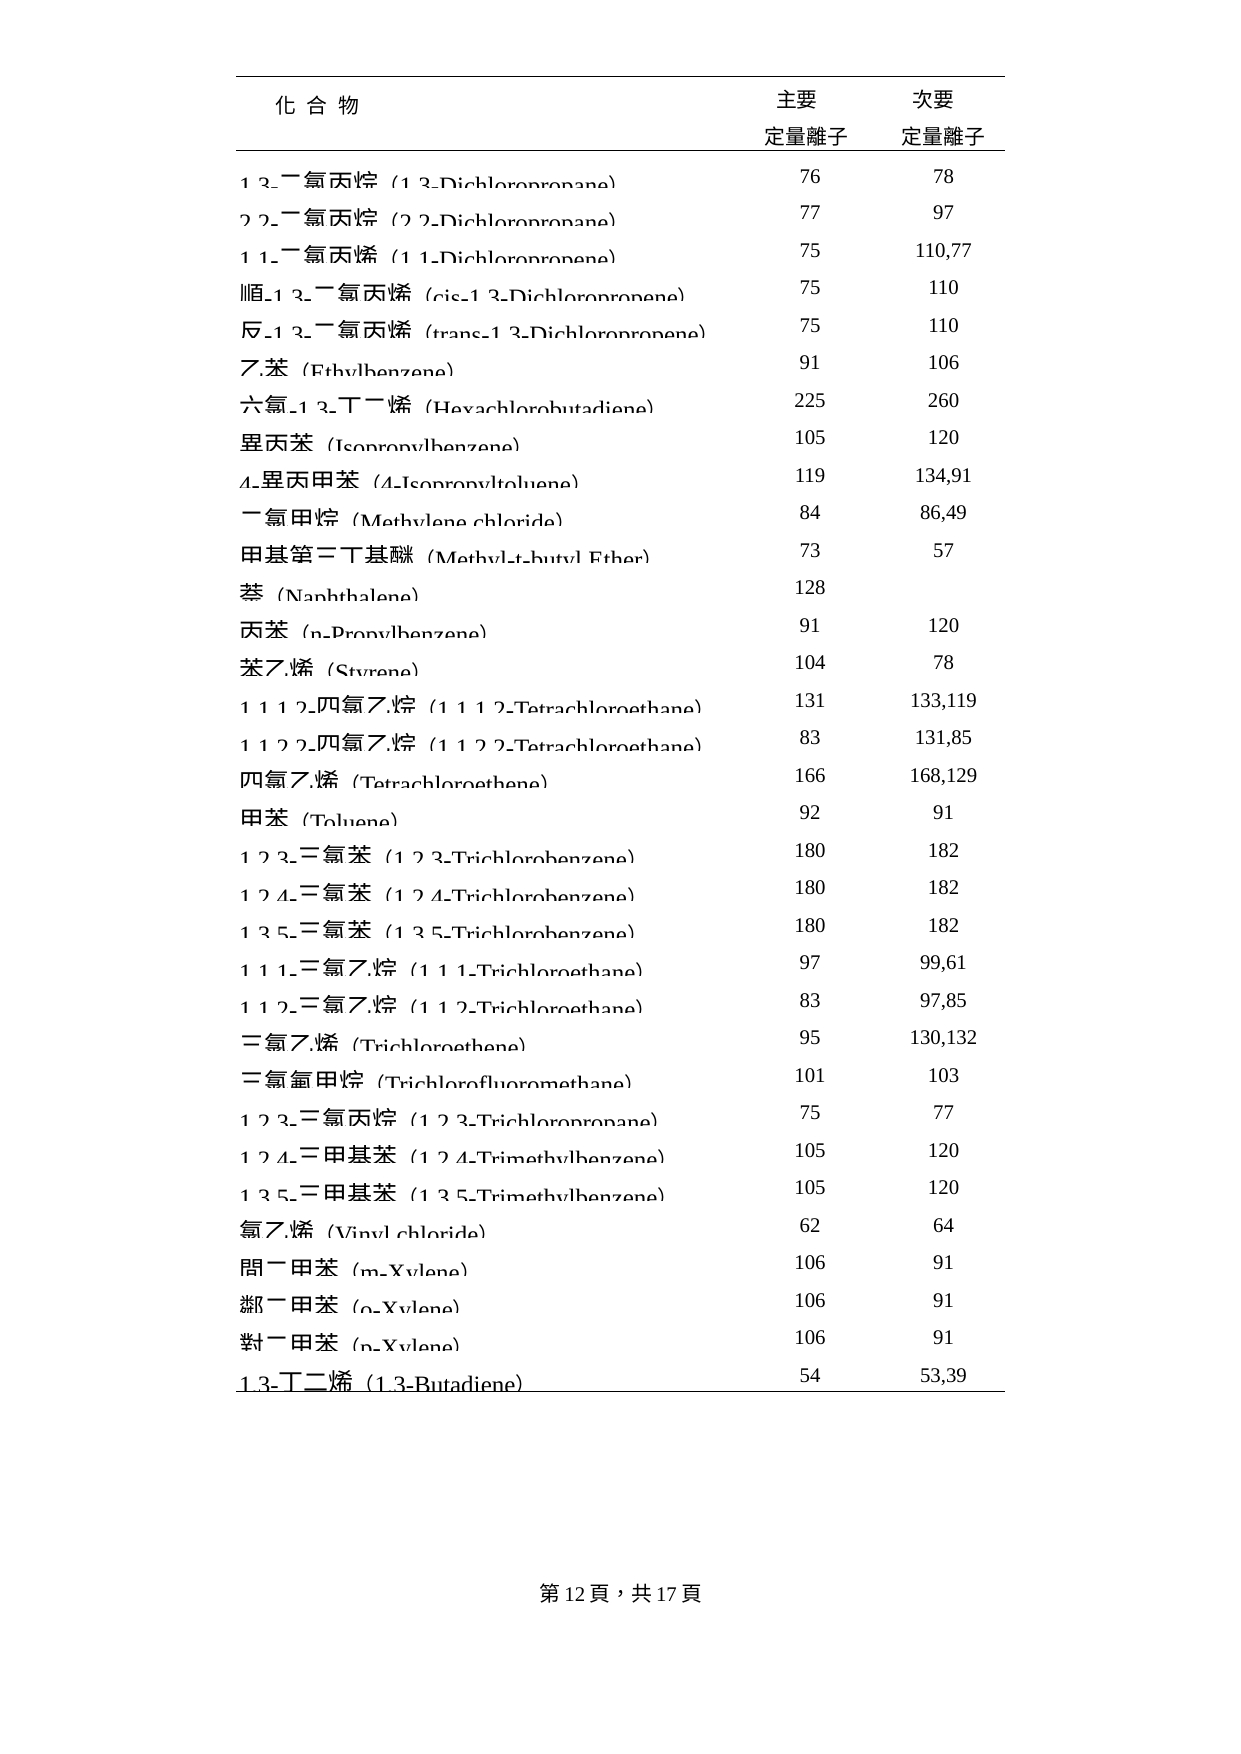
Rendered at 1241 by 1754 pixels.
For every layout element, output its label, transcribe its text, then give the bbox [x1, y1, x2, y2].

table_cell 1,1,2-三氯乙烷（1,1,2-Trichloroethane） [236, 975, 738, 1013]
table_cell 1,2,4-三氯苯（1,2,4-Trichlorobenzene） [236, 863, 738, 900]
table_cell 丙苯（n-Propylbenzene） [236, 600, 738, 638]
table_cell 甲基第三丁基醚（Methyl-t-butyl Ether） [236, 525, 738, 563]
table_cell 225 [738, 375, 882, 413]
table_cell 134,91 [882, 450, 1005, 488]
table_cell 131 [738, 675, 882, 713]
table_cell 91 [882, 1238, 1005, 1275]
table_cell 1,1-二氯丙烯（1,1-Dichloropropene） [236, 225, 738, 263]
table_cell 三氯乙烯（Trichloroethene） [236, 1013, 738, 1050]
table_cell 1,2,4-三甲基苯（1,2,4-Trimethylbenzene） [236, 1125, 738, 1163]
table_cell 182 [882, 863, 1005, 900]
table_cell 83 [738, 713, 882, 750]
table_cell 乙苯（Ethylbenzene） [236, 338, 738, 375]
table_cell 91 [738, 600, 882, 638]
table_cell 120 [882, 1163, 1005, 1200]
table_cell 77 [882, 1088, 1005, 1125]
table_cell 甲苯（Toluene） [236, 788, 738, 825]
table_cell 120 [882, 1125, 1005, 1163]
table_cell 101 [738, 1050, 882, 1088]
table_cell 三氯氟甲烷（Trichlorofluoromethane） [236, 1050, 738, 1088]
table_cell 順-1,3-二氯丙烯（cis-1,3-Dichloropropene） [236, 263, 738, 300]
table_cell 76 [738, 151, 882, 188]
table_cell 110 [882, 300, 1005, 338]
table_cell 4-異丙甲苯（4-Isopropyltoluene） [236, 450, 738, 488]
table_cell 1,3-丁二烯（1,3-Butadiene） [236, 1350, 738, 1391]
table_cell 128 [738, 563, 882, 600]
table_cell 苯乙烯（Styrene） [236, 638, 738, 675]
table_cell 120 [882, 600, 1005, 638]
table_cell 78 [882, 151, 1005, 188]
table_cell 105 [738, 1163, 882, 1200]
table_cell 119 [738, 450, 882, 488]
table_cell 180 [738, 863, 882, 900]
table_header 次要 定量離子 [882, 77, 1005, 150]
table_cell 97,85 [882, 975, 1005, 1013]
table_cell [882, 563, 1005, 600]
table_cell 1,2,3-三氯苯（1,2,3-Trichlorobenzene） [236, 825, 738, 863]
table_cell 反-1,3-二氯丙烯（trans-1,3-Dichloropropene） [236, 300, 738, 338]
table_cell 氯乙烯（Vinyl chloride） [236, 1200, 738, 1238]
table_cell 105 [738, 1125, 882, 1163]
table_cell 110,77 [882, 225, 1005, 263]
table_cell 57 [882, 525, 1005, 563]
table_cell 95 [738, 1013, 882, 1050]
table_cell 91 [738, 338, 882, 375]
table_cell 166 [738, 750, 882, 788]
table_cell 77 [738, 188, 882, 225]
table_cell 133,119 [882, 675, 1005, 713]
table_cell 六氯-1,3-丁二烯（Hexachlorobutadiene） [236, 375, 738, 413]
table_cell 1,1,2,2-四氯乙烷（1,1,2,2-Tetrachloroethane） [236, 713, 738, 750]
table_cell 103 [882, 1050, 1005, 1088]
table_cell 1,1,1,2-四氯乙烷（1,1,1,2-Tetrachloroethane） [236, 675, 738, 713]
table_cell 75 [738, 225, 882, 263]
table_cell 106 [882, 338, 1005, 375]
table_cell 91 [882, 1313, 1005, 1350]
table_cell 1,1,1-三氯乙烷（1,1,1-Trichloroethane） [236, 938, 738, 975]
table_cell 104 [738, 638, 882, 675]
table_cell 鄰二甲苯（o-Xylene） [236, 1275, 738, 1313]
table_cell 106 [738, 1238, 882, 1275]
table_cell 86,49 [882, 488, 1005, 525]
table_cell 四氯乙烯（Tetrachloroethene） [236, 750, 738, 788]
table_cell 260 [882, 375, 1005, 413]
table_cell 105 [738, 413, 882, 450]
table_cell 75 [738, 263, 882, 300]
table_cell 75 [738, 1088, 882, 1125]
table_cell 83 [738, 975, 882, 1013]
table_cell 54 [738, 1350, 882, 1391]
table_cell 84 [738, 488, 882, 525]
table_cell 異丙苯（Isopropylbenzene） [236, 413, 738, 450]
table_cell 73 [738, 525, 882, 563]
table_cell 97 [882, 188, 1005, 225]
table_cell 131,85 [882, 713, 1005, 750]
table_cell 120 [882, 413, 1005, 450]
table_cell 92 [738, 788, 882, 825]
table_cell 180 [738, 900, 882, 938]
table_cell 1,3-二氯丙烷（1,3-Dichloropropane） [236, 151, 738, 188]
table_header 化 合 物 [236, 77, 738, 150]
table_cell 78 [882, 638, 1005, 675]
table_cell 1,3,5-三甲基苯（1,3,5-Trimethylbenzene） [236, 1163, 738, 1200]
table_cell 99,61 [882, 938, 1005, 975]
table_cell 91 [882, 788, 1005, 825]
table_cell 110 [882, 263, 1005, 300]
table_cell 106 [738, 1313, 882, 1350]
table_cell 2,2-二氯丙烷（2,2-Dichloropropane） [236, 188, 738, 225]
table_cell 二氯甲烷（Methylene chloride） [236, 488, 738, 525]
table_cell 64 [882, 1200, 1005, 1238]
table_cell 182 [882, 825, 1005, 863]
table_cell 168,129 [882, 750, 1005, 788]
table_cell 180 [738, 825, 882, 863]
table_cell 62 [738, 1200, 882, 1238]
table_cell 對二甲苯（p-Xylene） [236, 1313, 738, 1350]
table_cell 106 [738, 1275, 882, 1313]
table_cell 130,132 [882, 1013, 1005, 1050]
table_header 主要 定量離子 [738, 77, 882, 150]
table_cell 182 [882, 900, 1005, 938]
table_cell 萘（Naphthalene） [236, 563, 738, 600]
table_cell 97 [738, 938, 882, 975]
table_cell 91 [882, 1275, 1005, 1313]
table_cell 75 [738, 300, 882, 338]
table_cell 1,2,3-三氯丙烷（1,2,3-Trichloropropane） [236, 1088, 738, 1125]
table_cell 53,39 [882, 1350, 1005, 1391]
table_cell 1,3,5-三氯苯（1,3,5-Trichlorobenzene） [236, 900, 738, 938]
table_cell 間二甲苯（m-Xylene） [236, 1238, 738, 1275]
